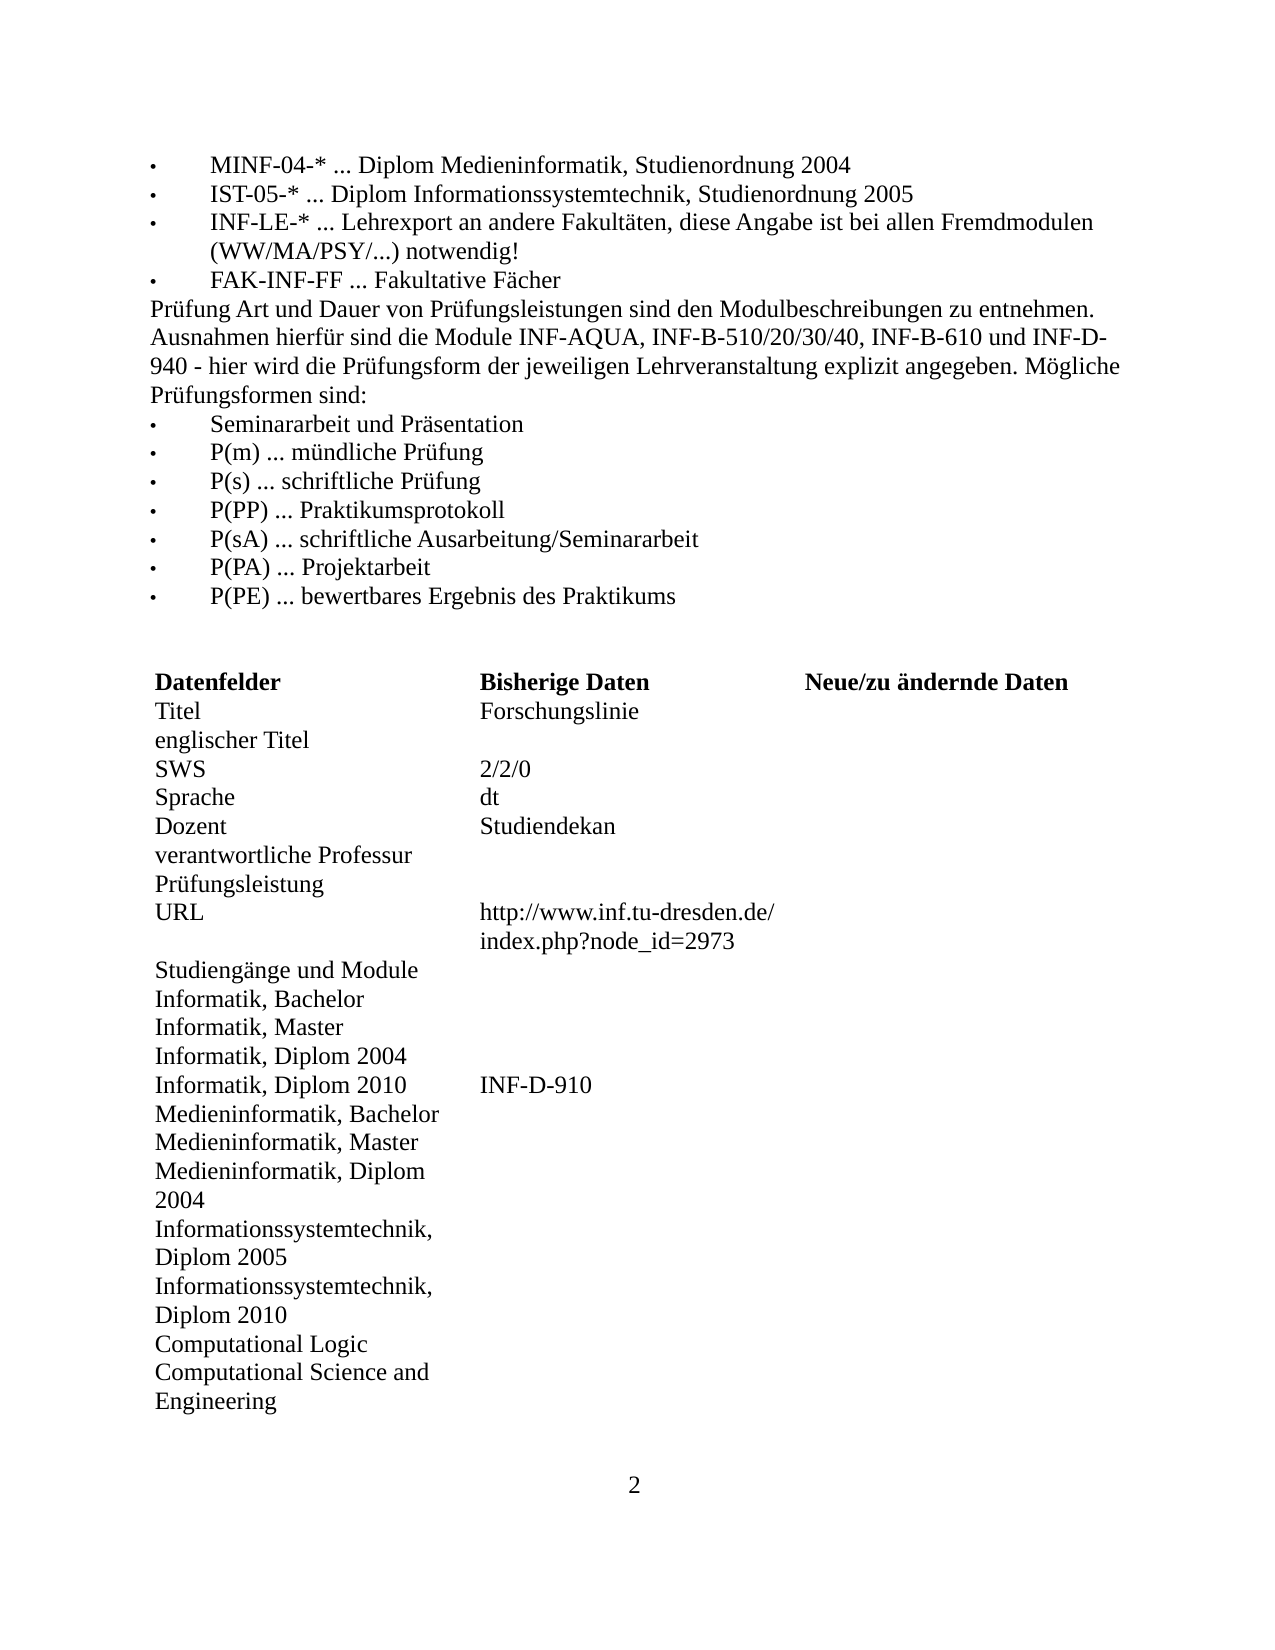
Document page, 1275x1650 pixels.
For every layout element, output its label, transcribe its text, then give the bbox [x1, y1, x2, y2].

table_cell [475, 1013, 800, 1041]
table_cell [475, 869, 800, 897]
list P(PA) ... Projektarbeit [150, 552, 1125, 581]
table_cell [800, 1128, 1125, 1156]
table_cell INF-D-910 [475, 1070, 800, 1099]
table_cell Informatik, Diplom 2010 [150, 1070, 475, 1099]
table_cell [475, 1214, 800, 1271]
table_cell [800, 898, 1125, 955]
table_cell [475, 1358, 800, 1415]
table_cell URL [150, 898, 475, 955]
table_cell [800, 754, 1125, 782]
table_cell [800, 1070, 1125, 1099]
list P(sA) ... schriftliche Ausarbeitung/Seminararbeit [150, 524, 1125, 552]
table_cell [800, 955, 1125, 984]
table_cell [475, 1271, 800, 1329]
table_cell englischer Titel [150, 725, 475, 754]
list P(PE) ... bewertbares Ergebnis des Praktikums [150, 581, 1125, 610]
table_cell [800, 869, 1125, 897]
table_header Neue/zu ändernde Daten [800, 668, 1125, 696]
table_cell [800, 1099, 1125, 1127]
table_cell [800, 783, 1125, 811]
table_cell [800, 840, 1125, 869]
table_cell [800, 984, 1125, 1012]
table_cell Informatik, Bachelor [150, 984, 475, 1012]
table_cell [475, 1041, 800, 1070]
table_cell Computational Logic [150, 1329, 475, 1357]
list P(m) ... mündliche Prüfung [150, 437, 1125, 466]
table_cell Titel [150, 696, 475, 725]
table_cell Prüfungsleistung [150, 869, 475, 897]
table_cell Medieninformatik, Diplom 2004 [150, 1156, 475, 1214]
table_cell [800, 1156, 1125, 1214]
table_cell [800, 725, 1125, 754]
table_cell Studiendekan [475, 811, 800, 840]
table_cell 2/2/0 [475, 754, 800, 782]
table_cell Studiengänge und Module [150, 955, 475, 984]
list FAK-INF-FF ... Fakultative Fächer [150, 265, 1125, 294]
table_cell [800, 1358, 1125, 1415]
table_cell [475, 1128, 800, 1156]
table_cell Forschungslinie [475, 696, 800, 725]
table_cell [800, 1214, 1125, 1271]
table_cell [475, 725, 800, 754]
table_cell [475, 1156, 800, 1214]
table_header Datenfelder [150, 668, 475, 696]
table_cell [800, 1271, 1125, 1329]
table_cell Informationssystemtechnik, Diplom 2010 [150, 1271, 475, 1329]
table_cell [475, 955, 800, 984]
table_header Bisherige Daten [475, 668, 800, 696]
list P(PP) ... Praktikumsprotokoll [150, 495, 1125, 524]
table_cell Informationssystemtechnik, Diplom 2005 [150, 1214, 475, 1271]
table_cell Dozent [150, 811, 475, 840]
table_cell Sprache [150, 783, 475, 811]
table_cell [800, 1329, 1125, 1357]
table_cell Medieninformatik, Bachelor [150, 1099, 475, 1127]
table_cell Informatik, Diplom 2004 [150, 1041, 475, 1070]
table_cell [475, 1099, 800, 1127]
table_cell [800, 696, 1125, 725]
table_cell [800, 811, 1125, 840]
table_cell [475, 840, 800, 869]
table_cell [475, 984, 800, 1012]
table_cell dt [475, 783, 800, 811]
table_cell [800, 1013, 1125, 1041]
table_cell SWS [150, 754, 475, 782]
table_cell Medieninformatik, Master [150, 1128, 475, 1156]
list IST-05-* ... Diplom Informationssystemtechnik, Studienordnung 2005 [150, 179, 1125, 207]
table_cell http://www.inf.tu-dresden.de/index.php?node_id=2973 [475, 898, 800, 955]
list Seminararbeit und Präsentation [150, 409, 1125, 437]
list P(s) ... schriftliche Prüfung [150, 466, 1125, 495]
table_cell Computational Science and Engineering [150, 1358, 475, 1415]
table_cell Informatik, Master [150, 1013, 475, 1041]
table_cell [800, 1041, 1125, 1070]
list MINF-04-* ... Diplom Medieninformatik, Studienordnung 2004 [150, 150, 1125, 179]
text Prüfung Art und Dauer von Prüfungsleistungen sind den Modulbeschreibungen zu entnehmen. Ausnahmen hierfür sind die Module INF-AQUA, INF-B-510/20/30/40, INF-B-610 und INF-D-940 - hier wird die Prüfungsform der jeweiligen Lehrveranstaltung explizit angegeben. Mögliche Prüfungsformen sind: [150, 294, 1125, 409]
table_cell [475, 1329, 800, 1357]
table_cell verantwortliche Professur [150, 840, 475, 869]
list INF-LE-* ... Lehrexport an andere Fakultäten, diese Angabe ist bei allen Fremdmodulen (WW/MA/PSY/...) notwendig! [150, 207, 1125, 265]
